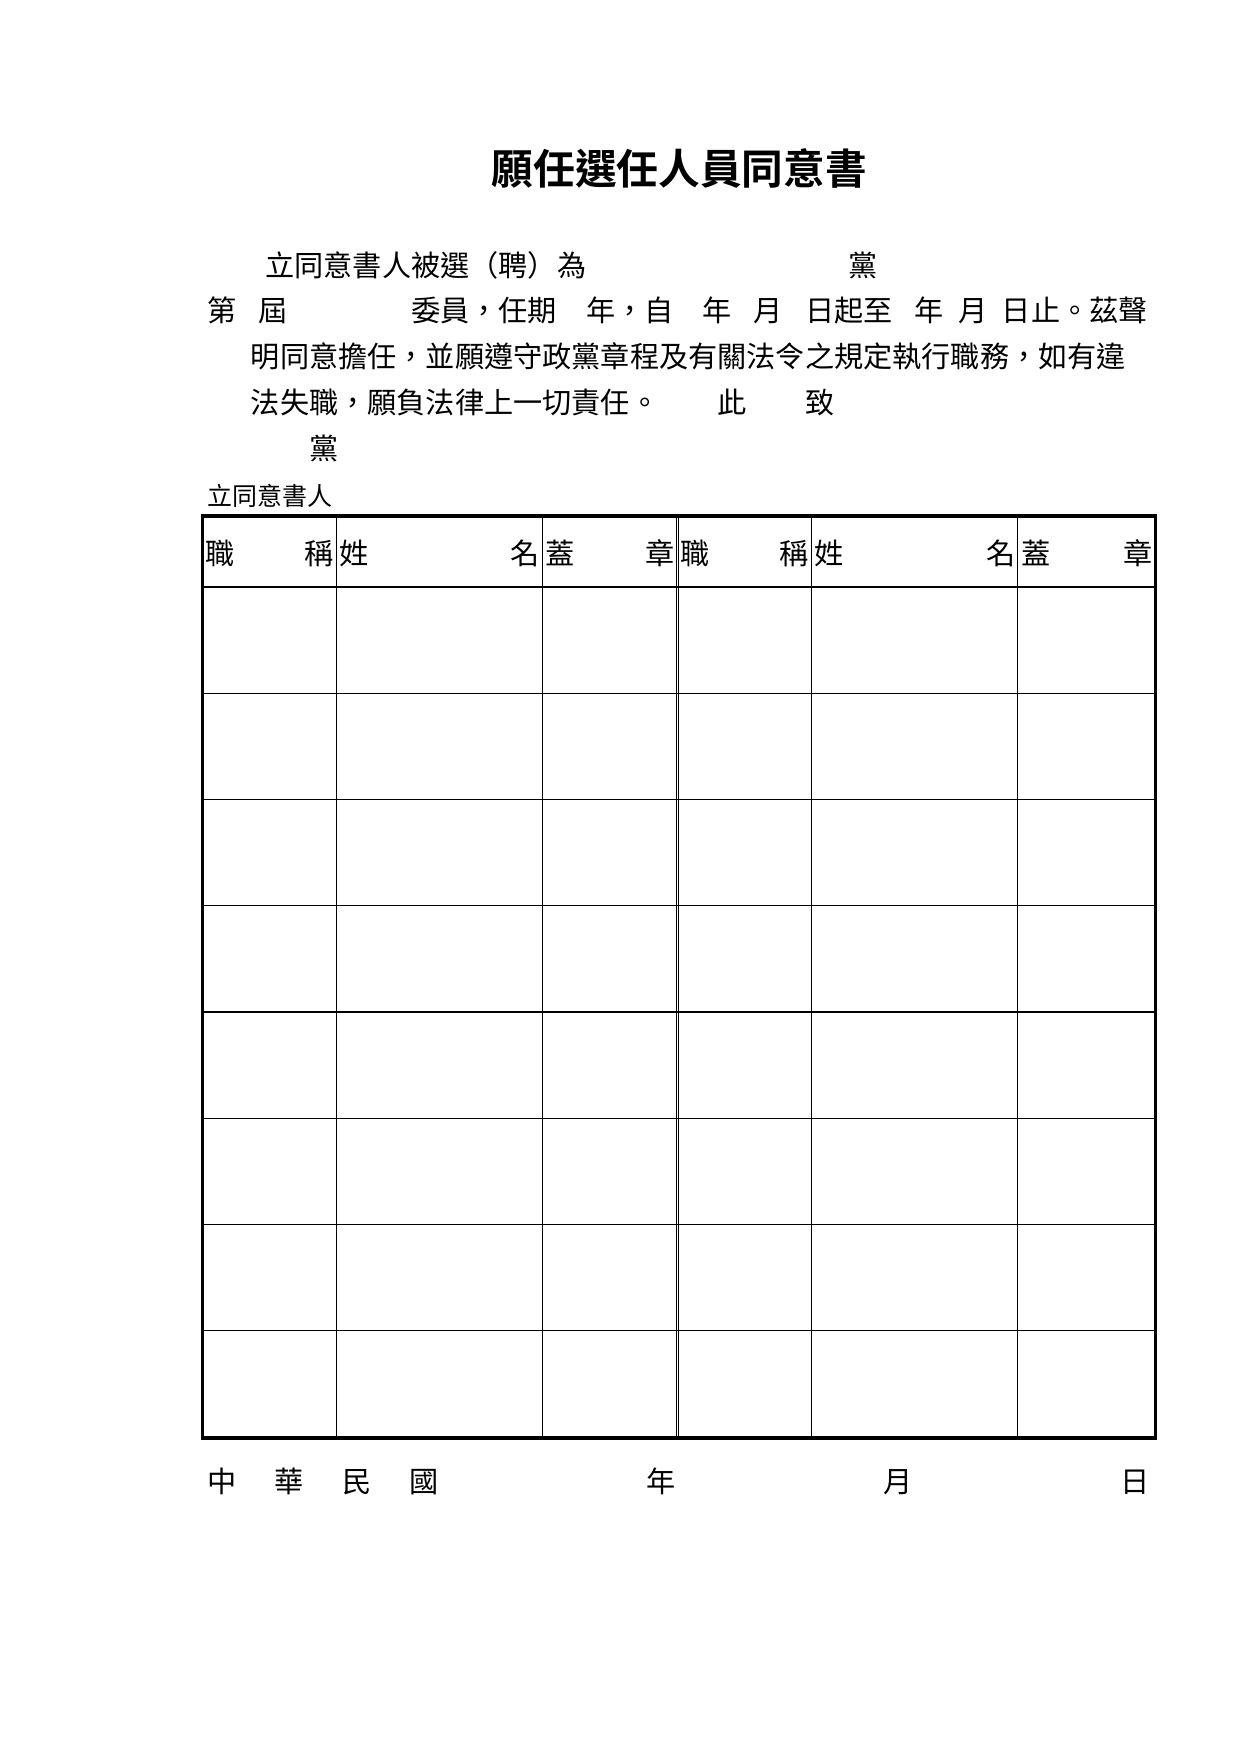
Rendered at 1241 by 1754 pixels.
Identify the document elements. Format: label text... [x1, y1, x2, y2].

table_cell [543, 800, 676, 905]
table_cell [812, 1013, 1017, 1118]
table_cell [337, 1225, 542, 1330]
table_cell [337, 694, 542, 799]
table_cell [812, 800, 1017, 905]
text 立同意書人被選（聘）為 黨 [207, 239, 1152, 285]
table_cell [1018, 1331, 1154, 1436]
table_cell [337, 1119, 542, 1224]
table_cell [1018, 694, 1154, 799]
table_cell [204, 1225, 336, 1330]
table_cell [204, 694, 336, 799]
table_cell [679, 1119, 811, 1224]
table_cell [1018, 800, 1154, 905]
table_cell [204, 1331, 336, 1436]
table_cell [679, 588, 811, 693]
text 黨 [207, 423, 1152, 468]
table_cell [679, 906, 811, 1011]
table_header 蓋章 [1018, 518, 1154, 586]
table_cell [543, 1119, 676, 1224]
table_cell [812, 694, 1017, 799]
table_cell [543, 588, 676, 693]
table_cell [337, 1013, 542, 1118]
table_cell [812, 906, 1017, 1011]
table_cell [679, 694, 811, 799]
table_cell [204, 800, 336, 905]
table_cell [812, 1119, 1017, 1224]
table_cell [1018, 906, 1154, 1011]
table_cell [1018, 1225, 1154, 1330]
table_cell [337, 800, 542, 905]
table_cell [679, 800, 811, 905]
table_header 姓名 [337, 518, 542, 586]
text 願任選任人員同意書 [207, 148, 1152, 193]
table_cell [1018, 588, 1154, 693]
table_cell [1018, 1013, 1154, 1118]
table_cell [679, 1331, 811, 1436]
table_cell [812, 1331, 1017, 1436]
table_cell [543, 1225, 676, 1330]
table_cell [812, 588, 1017, 693]
text 立同意書人 [207, 468, 1152, 514]
table_cell [1018, 1119, 1154, 1224]
table_cell [337, 1331, 542, 1436]
table_cell [204, 1119, 336, 1224]
table_cell [543, 1013, 676, 1118]
table_cell [543, 1331, 676, 1436]
table_cell [812, 1225, 1017, 1330]
table_header 姓名 [812, 518, 1017, 586]
table_cell [679, 1225, 811, 1330]
text 中 華 民 國 年 月 日 [207, 1458, 1152, 1501]
table_cell [204, 1013, 336, 1118]
table_cell [204, 588, 336, 693]
table_cell [337, 906, 542, 1011]
table_header 職稱 [204, 518, 336, 586]
table_cell [543, 694, 676, 799]
table_header 蓋章 [543, 518, 676, 586]
table_cell [204, 906, 336, 1011]
text 第 屆 委員，任期 年，自 年 月 日起至 年 月 日止。茲聲明同意擔任，並願遵守政黨章程及有關法令之規定執行職務，如有違法失職，願負法律上一切責任。 此 致 [207, 285, 1152, 423]
table_cell [543, 906, 676, 1011]
table_header 職稱 [679, 518, 811, 586]
table_cell [337, 588, 542, 693]
table_cell [679, 1013, 811, 1118]
